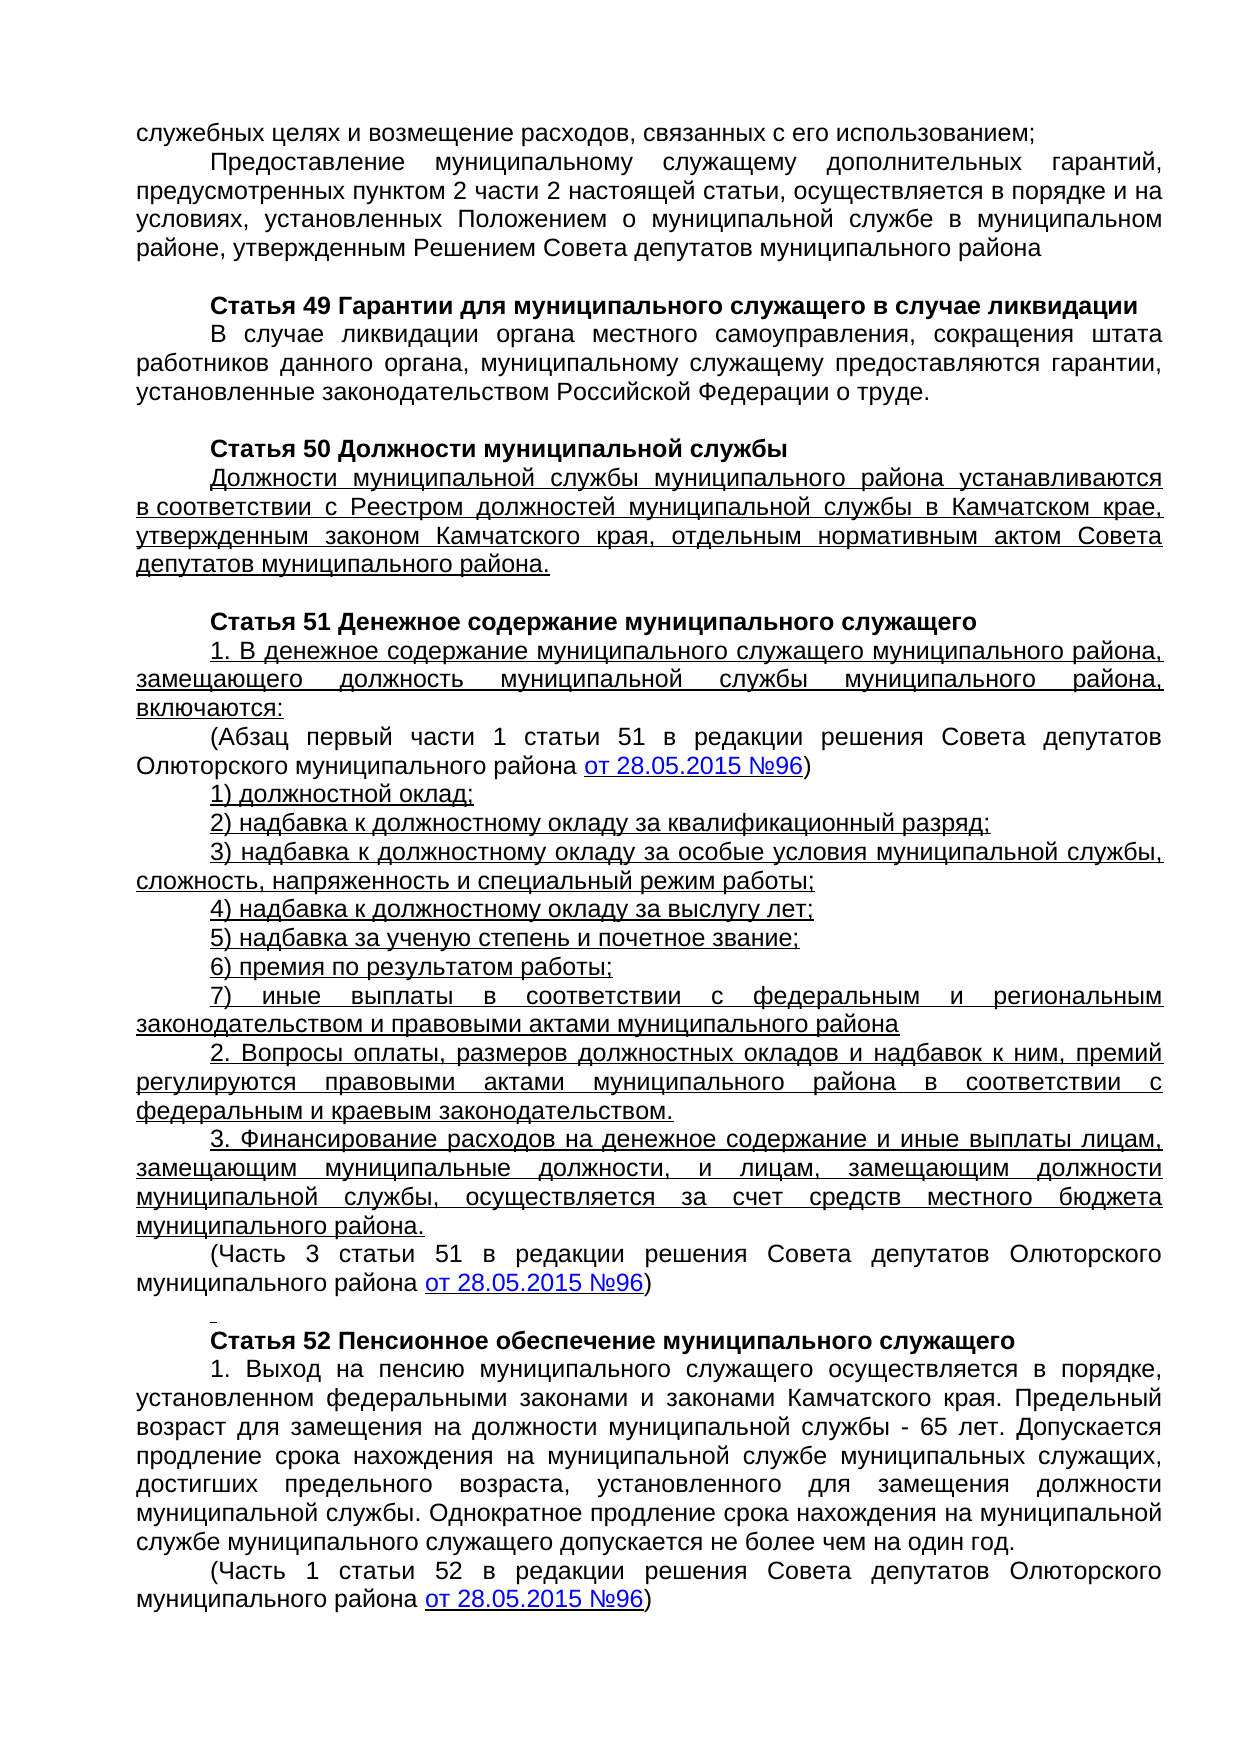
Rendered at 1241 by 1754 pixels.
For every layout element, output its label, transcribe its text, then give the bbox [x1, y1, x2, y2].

text 1. Выход на пенсию муниципального служащего осуществляется в порядке, установленном федеральными законами и законами Камчатского края. Предельный возраст для замещения на должности муниципальной службы - 65 лет. Допускается продление срока нахождения на муниципальной службе муниципальных служащих, достигших предельного возраста, установленного для замещения должности муниципальной службы. Однократное продление срока нахождения на муниципальной службе муниципального служащего допускается не более чем на один год. [136, 1354, 1163, 1556]
text Предоставление муниципальному служащему дополнительных гарантий, предусмотренных пунктом 2 части 2 настоящей статьи, осуществляется в порядке и на условиях, установленных Положением о муниципальной службе в муниципальном районе, утвержденным Решением Совета депутатов муниципального района [136, 147, 1163, 262]
text 2) надбавка к должностному окладу за квалификационный разряд; [136, 808, 1163, 837]
text 1) должностной оклад; [136, 779, 1163, 808]
text (Абзац первый части 1 статьи 51 в редакции решения Совета депутатов Олюторского муниципального района от 28.05.2015 №96) [136, 722, 1163, 779]
text муниципальной службы, осуществляется за счет средств местного бюджета [136, 1179, 1163, 1207]
text федеральным и краевым законодательством. [136, 1093, 1163, 1124]
text утвержденным законом Камчатского края, отдельным нормативным актом Совета [136, 518, 1163, 546]
text 5) надбавка за ученую степень и почетное звание; [136, 923, 1163, 952]
text включаются: [136, 691, 1163, 722]
text Статья 49 Гарантии для муниципального служащего в случае ликвидации [136, 291, 1163, 319]
text 4) надбавка к должностному окладу за выслугу лет; [136, 894, 1163, 923]
text муниципального района. [136, 1208, 1163, 1239]
text 2. Вопросы оплаты, размеров должностных окладов и надбавок к ним, премий регулируются правовыми актами муниципального района в соответствии с [136, 1038, 1163, 1092]
text Должности муниципальной службы муниципального района устанавливаются в соответствии с Реестром должностей муниципальной службы в Камчатском крае, [136, 463, 1163, 517]
text 3) надбавка к должностному окладу за особые условия муниципальной службы, сложность, напряженность и специальный режим работы; [136, 837, 1163, 894]
text 1. В денежное содержание муниципального служащего муниципального района, замещающего должность муниципальной службы муниципального района, [136, 636, 1163, 689]
text 7) иные выплаты в соответствии с федеральным и региональным законодательством и правовыми актами муниципального района [136, 981, 1163, 1038]
text Статья 50 Должности муниципальной службы [136, 434, 1163, 463]
text 3. Финансирование расходов на денежное содержание и иные выплаты лицам, замещающим муниципальные должности, и лицам, замещающим должности [136, 1124, 1163, 1178]
text (Часть 3 статьи 51 в редакции решения Совета депутатов Олюторского муниципального района от 28.05.2015 №96) [136, 1239, 1163, 1297]
text (Часть 1 статьи 52 в редакции решения Совета депутатов Олюторского муниципального района от 28.05.2015 №96) [136, 1556, 1163, 1613]
text В случае ликвидации органа местного самоуправления, сокращения штата работников данного органа, муниципальному служащему предоставляются гарантии, установленные законодательством Российской Федерации о труде. [136, 319, 1163, 406]
text депутатов муниципального района. [136, 547, 1163, 578]
text Статья 51 Денежное содержание муниципального служащего [136, 607, 1163, 636]
text служебных целях и возмещение расходов, связанных с его использованием; [136, 118, 1163, 147]
text Статья 52 Пенсионное обеспечение муниципального служащего [136, 1326, 1163, 1354]
text 6) премия по результатом работы; [136, 952, 1163, 981]
